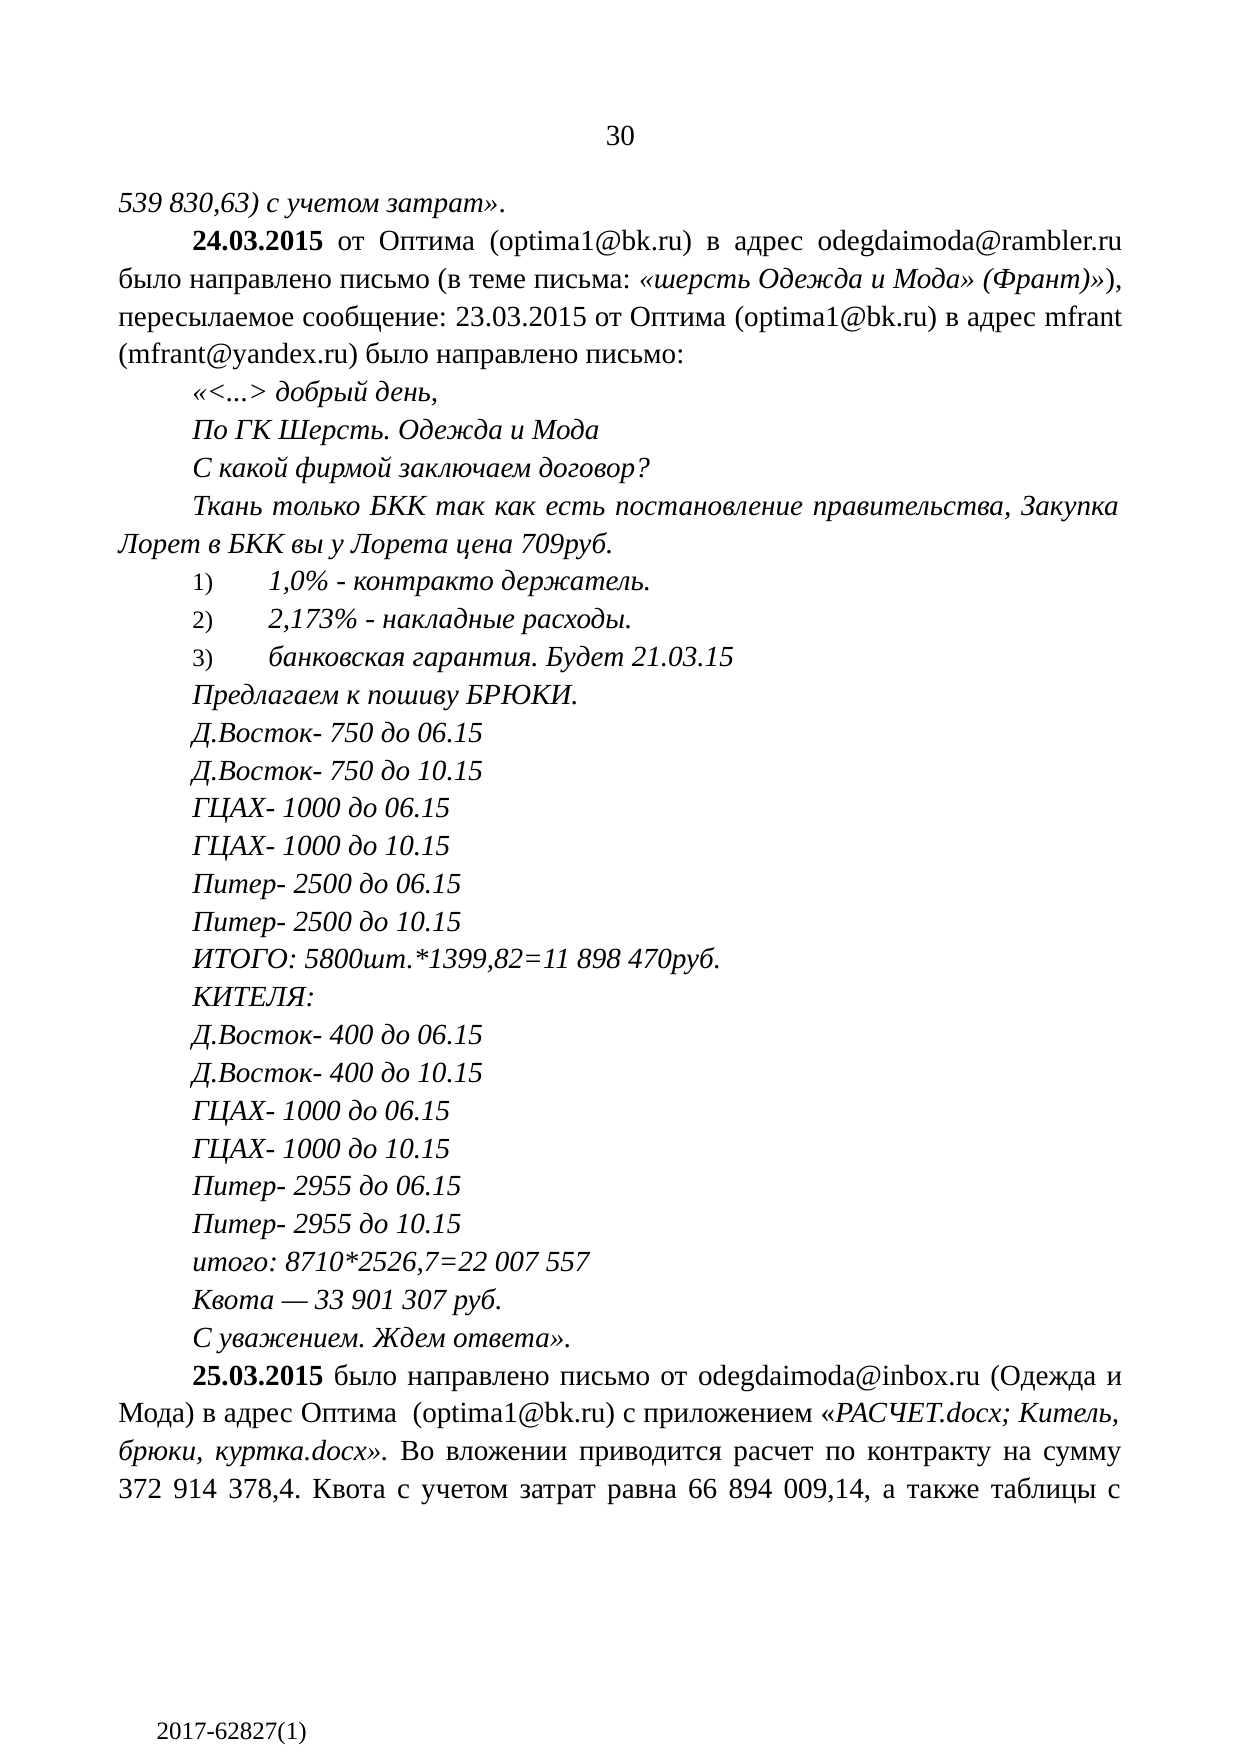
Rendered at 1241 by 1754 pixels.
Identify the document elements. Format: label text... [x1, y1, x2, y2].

text «<...> добрый день, [118, 370, 1122, 408]
text По ГК Шерсть. Одежда и Мода [118, 408, 1122, 446]
text Ткань только БКК так как есть постановление правительства, Закупка Лорет в БКК вы у Лорета цена 709руб. [118, 484, 1122, 559]
text ГЦАХ- 1000 до 10.15 [118, 824, 1122, 862]
text 24.03.2015 от Оптима (optima1@bk.ru) в адрес odegdaimoda@rambler.ru было направлено письмо (в теме письма: «шерсть Одежда и Мода» (Франт)»), пересылаемое сообщение: 23.03.2015 от Оптима (optima1@bk.ru) в адрес mfrant (mfrant@yandex.ru) было направлено письмо: [118, 219, 1122, 370]
list 1,0% - контракто держатель. [118, 559, 1122, 597]
text Квота — 33 901 307 руб. [118, 1278, 1122, 1316]
text Д.Восток- 750 до 10.15 [118, 748, 1122, 786]
text Питер- 2500 до 06.15 [118, 862, 1122, 899]
list банковская гарантия. Будет 21.03.15 [118, 635, 1122, 673]
text Питер- 2955 до 10.15 [118, 1202, 1122, 1240]
text Д.Восток- 750 до 06.15 [118, 711, 1122, 748]
text Питер- 2500 до 10.15 [118, 899, 1122, 937]
text ГЦАХ- 1000 до 10.15 [118, 1126, 1122, 1164]
text КИТЕЛЯ: [118, 975, 1122, 1013]
text Д.Восток- 400 до 10.15 [118, 1051, 1122, 1089]
text Д.Восток- 400 до 06.15 [118, 1013, 1122, 1051]
text С уважением. Ждем ответа». [118, 1316, 1122, 1353]
list 2,173% - накладные расходы. [118, 597, 1122, 635]
text Питер- 2955 до 06.15 [118, 1164, 1122, 1202]
text ИТОГО: 5800шт.*1399,82=11 898 470руб. [118, 937, 1122, 975]
text ГЦАХ- 1000 до 06.15 [118, 1089, 1122, 1126]
text С какой фирмой заключаем договор? [118, 446, 1122, 484]
text 25.03.2015 было направлено письмо от odegdaimoda@inbox.ru (Одежда и Мода) в адрес Оптима (optima1@bk.ru) с приложением «РАСЧЕТ.docx; Китель, брюки, куртка.docx». Во вложении приводится расчет по контракту на сумму 372 914 378,4. Квота с учетом затрат равна 66 894 009,14, а также таблицы с [118, 1353, 1122, 1504]
text ГЦАХ- 1000 до 06.15 [118, 786, 1122, 824]
text итого: 8710*2526,7=22 007 557 [118, 1240, 1122, 1278]
text Предлагаем к пошиву БРЮКИ. [118, 673, 1122, 711]
text 539 830,63) с учетом затрат». [118, 181, 1122, 219]
